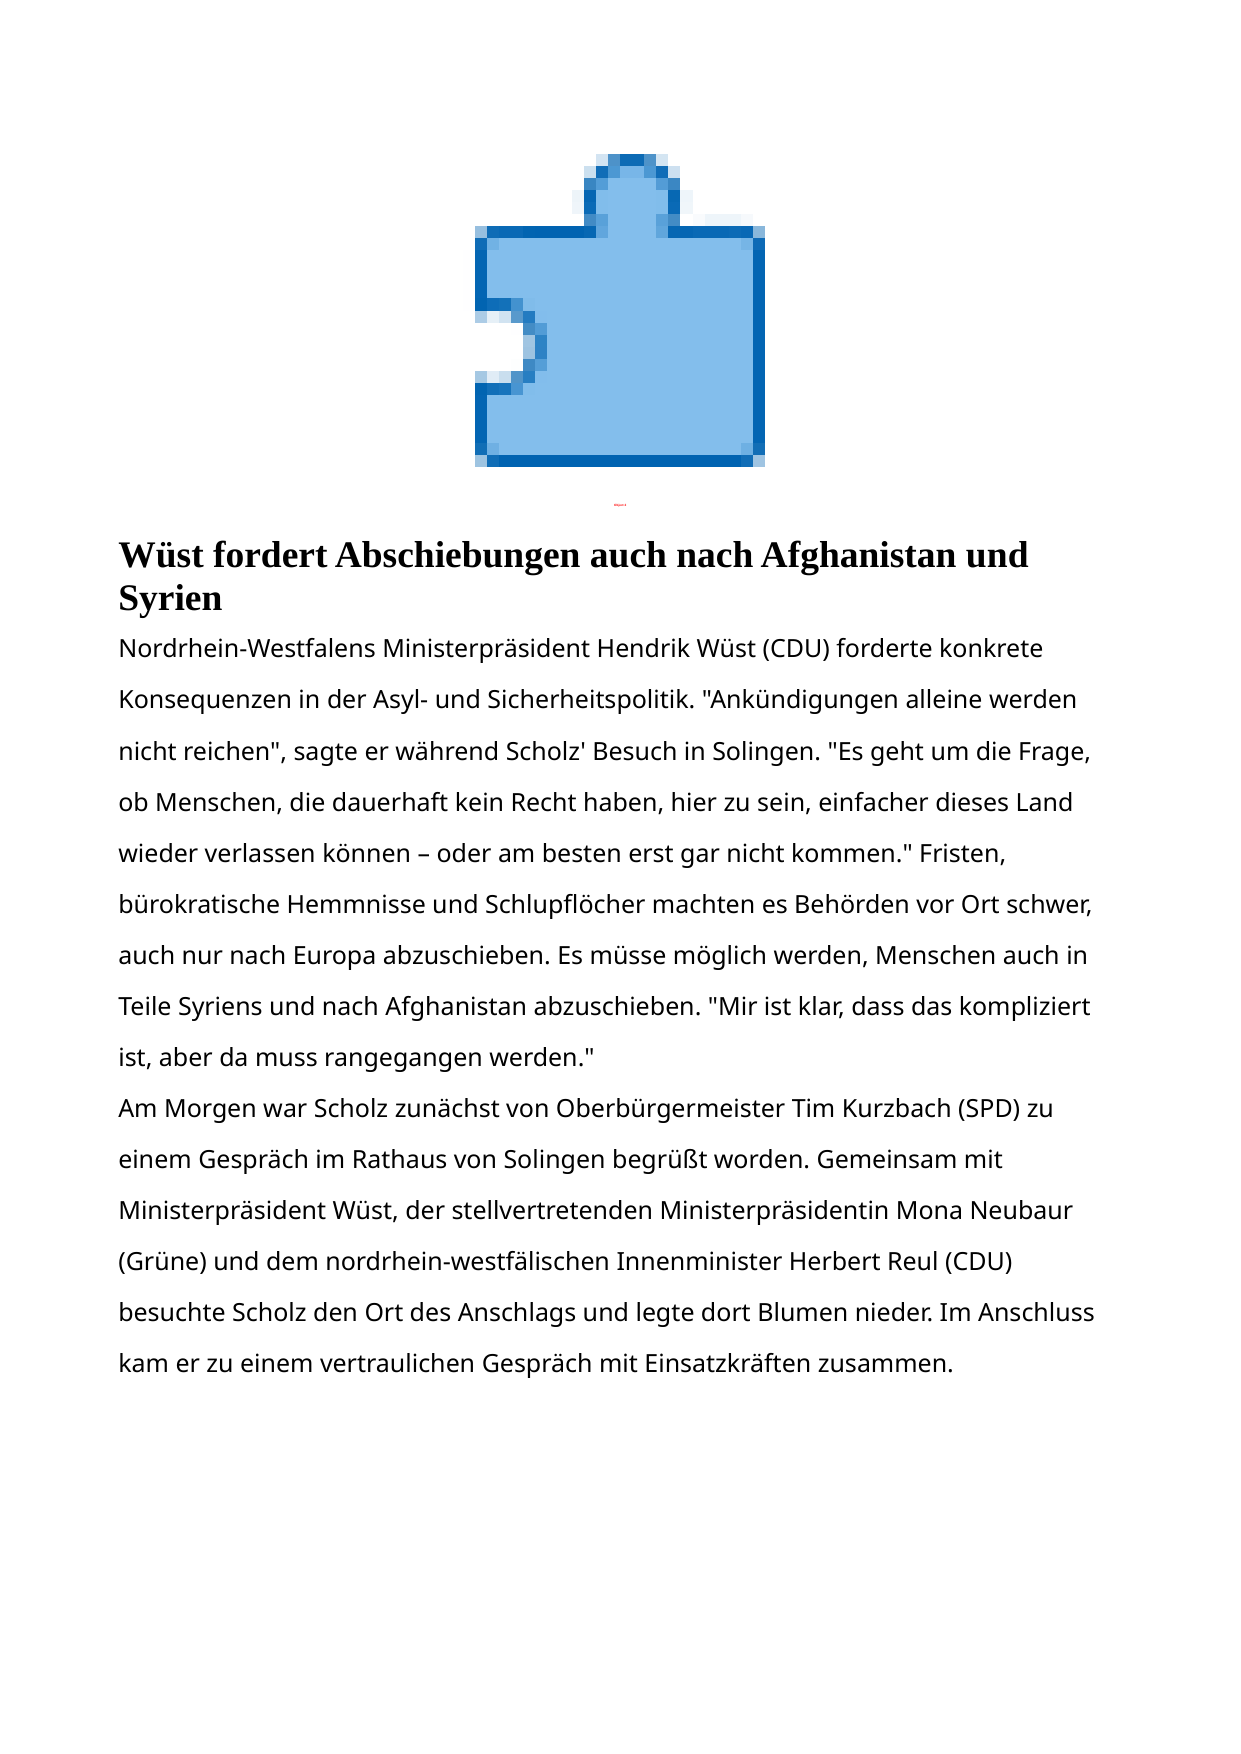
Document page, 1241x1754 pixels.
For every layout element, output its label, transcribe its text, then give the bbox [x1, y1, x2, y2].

text Am Morgen war Scholz zunächst von Oberbürgermeister Tim Kurzbach (SPD) zu einem Gespräch im Rathaus von Solingen begrüßt worden. Gemeinsam mit Ministerpräsident Wüst, der stellvertretenden Ministerpräsidentin Mona Neubaur (Grüne) und dem nordrhein-westfälischen Innenminister Herbert Reul (CDU) besuchte Scholz den Ort des Anschlags und legte dort Blumen nieder. Im Anschluss kam er zu einem vertraulichen Gespräch mit Einsatzkräften zusammen. [118, 1090, 1122, 1380]
text Nordrhein-Westfalens Ministerpräsident Hendrik Wüst (CDU) forderte konkrete Konsequenzen in der Asyl- und Sicherheitspolitik. "Ankündigungen alleine werden nicht reichen", sagte er während Scholz' Besuch in Solingen. "Es geht um die Frage, ob Menschen, die dauerhaft kein Recht haben, hier zu sein, einfacher dieses Land wieder verlassen können – oder am besten erst gar nicht kommen." Fristen, bürokratische Hemmnisse und Schlupflöcher machten es Behörden vor Ort schwer, auch nur nach Europa abzuschieben. Es müsse möglich werden, Menschen auch in Teile Syriens und nach Afghanistan abzuschieben. "Mir ist klar, dass das kompliziert ist, aber da muss rangegangen werden." [118, 631, 1122, 1073]
subtitle Wüst fordert Abschiebungen auch nach Afghanistan und Syrien [118, 532, 1122, 618]
